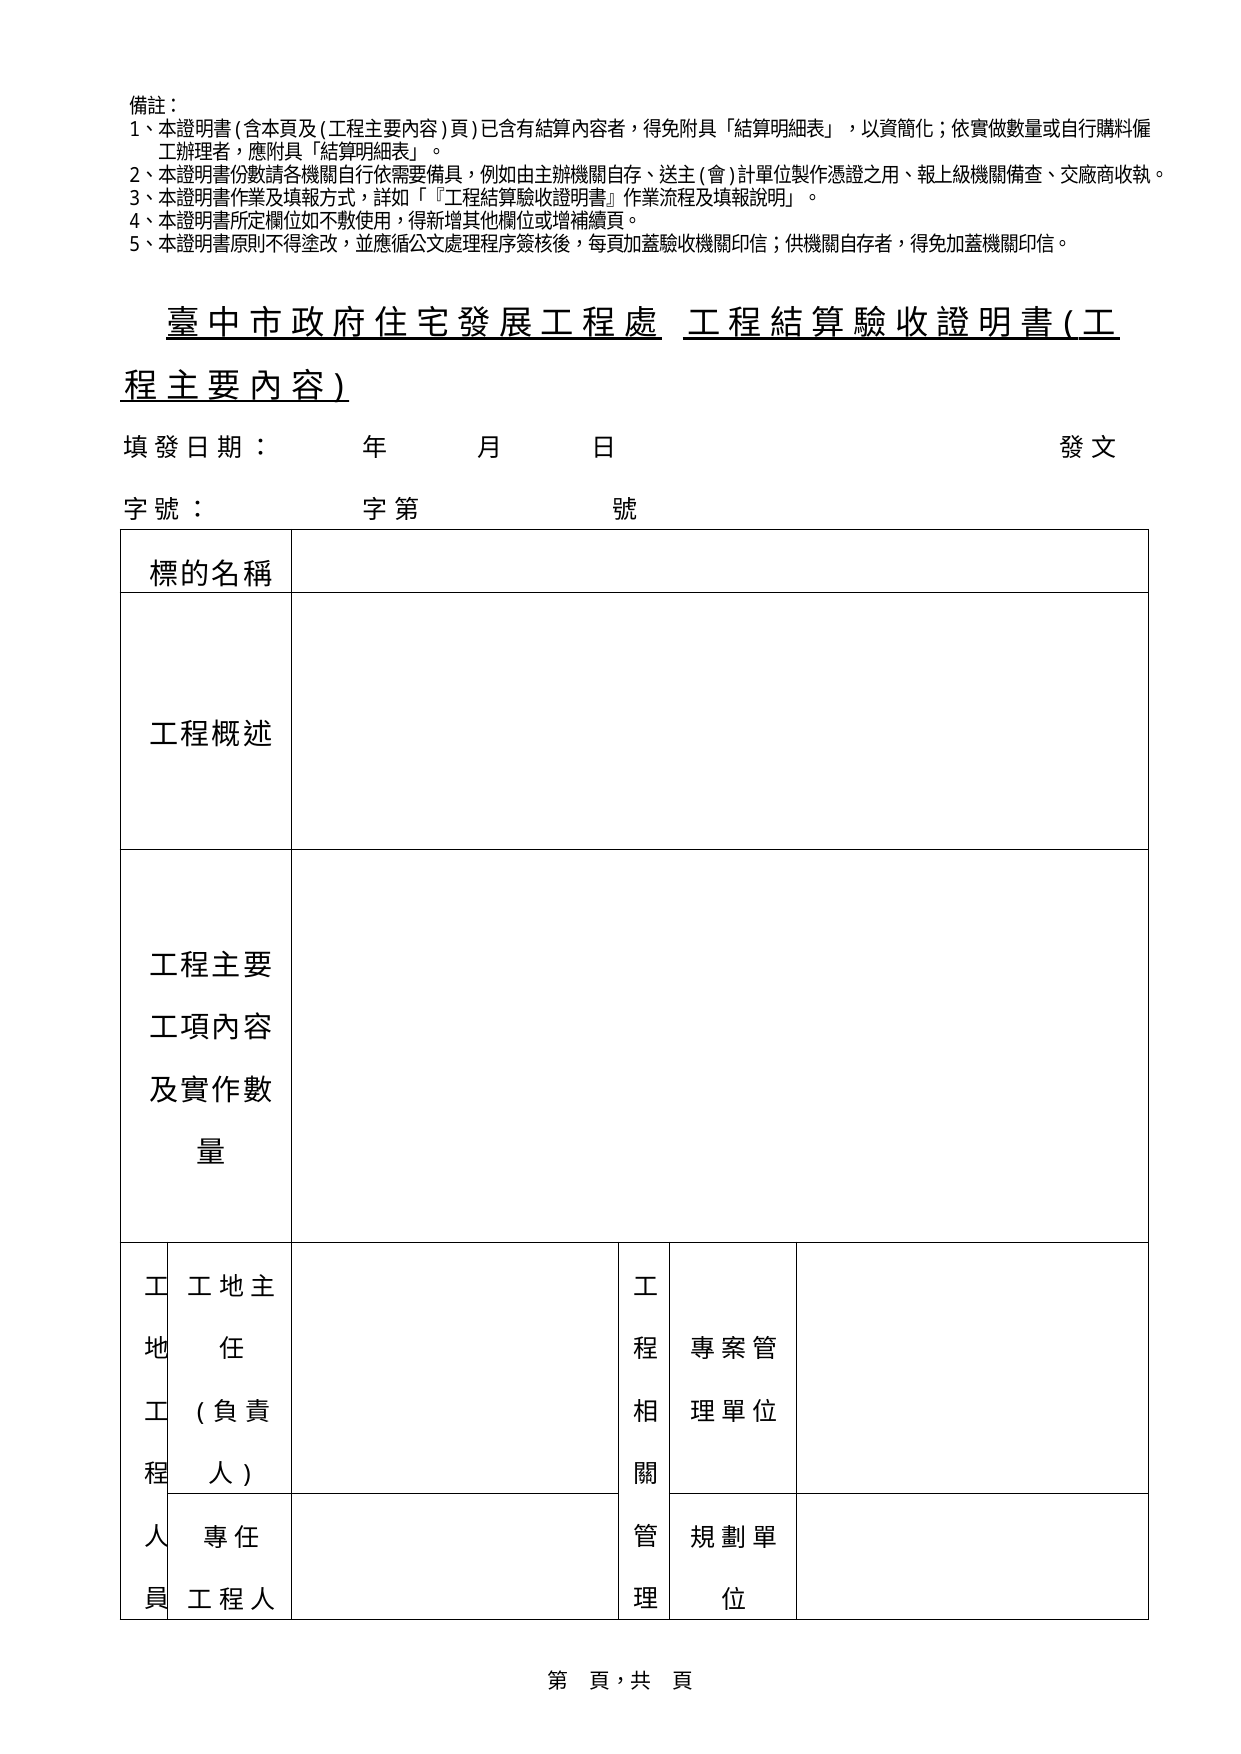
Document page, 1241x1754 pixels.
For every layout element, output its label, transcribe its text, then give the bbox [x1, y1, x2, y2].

text 4、本證明書所定欄位如不敷使用，得新增其他欄位或增補續頁。 [129, 210, 1154, 233]
table_cell 工程相關管理 [619, 1243, 669, 1619]
text 2、本證明書份數請各機關自行依需要備具，例如由主辦機關自存、送主(會)計單位製作憑證之用、報上級機關備查、交廠商收執。 [129, 164, 1154, 187]
text 填發日期： 年 月 日 發文字號： 字第 號 [120, 404, 1120, 529]
text 3、本證明書作業及填報方式，詳如「『工程結算驗收證明書』作業流程及填報說明」。 [129, 187, 1154, 210]
table_cell [292, 593, 1148, 849]
text 1、本證明書(含本頁及(工程主要內容)頁)已含有結算內容者，得免附具「結算明細表」，以資簡化；依實做數量或自行購料僱工辦理者，應附具「結算明細表」。 [129, 118, 1154, 164]
text 5、本證明書原則不得塗改，並應循公文處理程序簽核後，每頁加蓋驗收機關印信；供機關自存者，得免加蓋機關印信。 [129, 233, 1154, 256]
table_cell [292, 1243, 618, 1493]
table_cell [797, 1243, 1148, 1493]
table_header [292, 530, 1148, 592]
table_cell 工程主要工項內容及實作數量 [121, 850, 291, 1242]
table_cell [292, 1494, 618, 1619]
table_cell 工地主任 (負責人) [168, 1243, 291, 1493]
text 臺中市政府住宅發展工程處 工程結算驗收證明書(工程主要內容) [120, 279, 1120, 404]
table_cell 工程概述 [121, 593, 291, 849]
table_cell [292, 850, 1148, 1242]
text 備註： [129, 95, 1154, 118]
table_cell 專任 工程人 [168, 1494, 291, 1619]
table_cell [797, 1494, 1148, 1619]
table_cell 專案管理單位 [670, 1243, 796, 1493]
table_cell 工地工程人員 [121, 1243, 167, 1619]
table_header 標的名稱 [121, 530, 291, 592]
table_cell 規劃單位 [670, 1494, 796, 1619]
